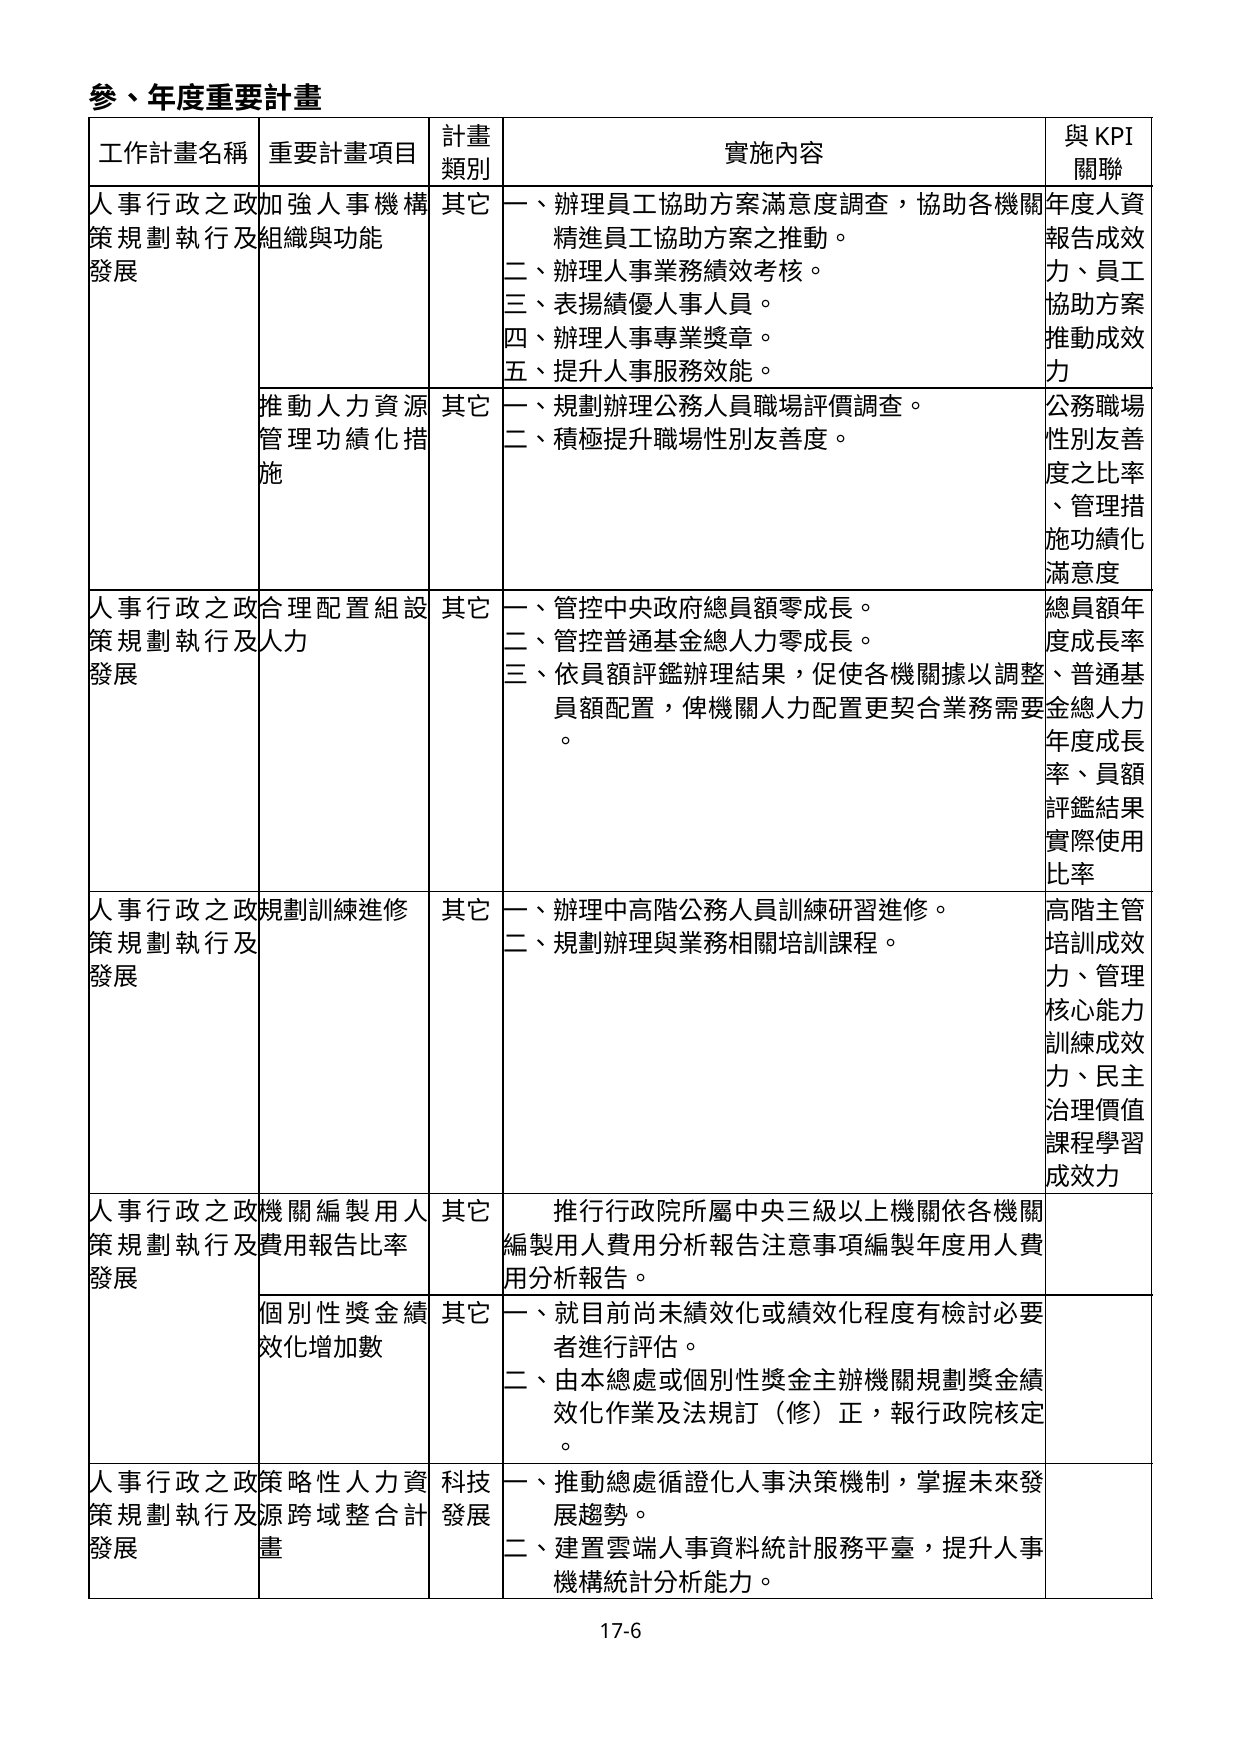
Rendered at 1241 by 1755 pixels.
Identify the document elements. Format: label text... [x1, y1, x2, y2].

table_cell 其它 [430, 1296, 502, 1463]
table_cell 人事行政之政策規劃執行及發展 [90, 1194, 258, 1463]
text 參、年度重要計畫 [89, 75, 1152, 117]
table_cell 個別性獎金績效化增加數 [260, 1296, 428, 1463]
table_cell 加強人事機構組織與功能 [260, 187, 428, 387]
table_cell 其它 [430, 591, 502, 891]
table_cell 機關編製用人費用報告比率 [260, 1194, 428, 1294]
table_cell 其它 [430, 187, 502, 387]
table_cell [1046, 1194, 1151, 1294]
table_cell 其它 [430, 389, 502, 589]
table_cell 公務職場性別友善度之比率、管理措施功績化滿意度 [1046, 389, 1151, 589]
table_header 工作計畫名稱 [90, 118, 258, 185]
table_cell 高階主管培訓成效力、管理核心能力訓練成效力、民主治理價值課程學習成效力 [1046, 892, 1151, 1192]
table_header 實施內容 [504, 118, 1045, 185]
table_cell 推動人力資源管理功績化措施 [260, 389, 428, 589]
table_cell 一、規劃辦理公務人員職場評價調查。 二、積極提升職場性別友善度。 [504, 389, 1045, 589]
table_cell [1046, 1464, 1151, 1598]
table_header 計畫類別 [430, 118, 502, 185]
table_cell 科技發展 [430, 1464, 502, 1598]
table_cell 年度人資報告成效力、員工協助方案推動成效力 [1046, 187, 1151, 387]
table_cell [1046, 1296, 1151, 1463]
table_cell 一、就目前尚未績效化或績效化程度有檢討必要者進行評估。 二、由本總處或個別性獎金主辦機關規劃獎金績效化作業及法規訂（修）正，報行政院核定。 [504, 1296, 1045, 1463]
table_cell 一、辦理員工協助方案滿意度調查，協助各機關精進員工協助方案之推動。 二、辦理人事業務績效考核。 三、表揚績優人事人員。 四、辦理人事專業獎章。 五、提升人事服務效能。 [504, 187, 1045, 387]
table_cell 人事行政之政策規劃執行及發展 [90, 892, 258, 1192]
table_cell 人事行政之政策規劃執行及發展 [90, 1464, 258, 1598]
table_cell 合理配置組設人力 [260, 591, 428, 891]
table_cell 總員額年度成長率、普通基金總人力年度成長率、員額評鑑結果實際使用比率 [1046, 591, 1151, 891]
table_cell 一、推動總處循證化人事決策機制，掌握未來發展趨勢。 二、建置雲端人事資料統計服務平臺，提升人事機構統計分析能力。 [504, 1464, 1045, 1598]
table_cell 策略性人力資源跨域整合計畫 [260, 1464, 428, 1598]
table_cell 規劃訓練進修 [260, 892, 428, 1192]
table_cell 人事行政之政策規劃執行及發展 [90, 591, 258, 891]
table_header 重要計畫項目 [260, 118, 428, 185]
table_cell 推行行政院所屬中央三級以上機關依各機關編製用人費用分析報告注意事項編製年度用人費用分析報告。 [504, 1194, 1045, 1294]
table_cell 一、辦理中高階公務人員訓練研習進修。 二、規劃辦理與業務相關培訓課程。 [504, 892, 1045, 1192]
table_cell 一、管控中央政府總員額零成長。 二、管控普通基金總人力零成長。 三、依員額評鑑辦理結果，促使各機關據以調整員額配置，俾機關人力配置更契合業務需要。 [504, 591, 1045, 891]
table_cell 其它 [430, 892, 502, 1192]
table_cell 人事行政之政策規劃執行及發展 [90, 187, 258, 589]
table_header 與KPI 關聯 [1046, 118, 1151, 185]
table_cell 其它 [430, 1194, 502, 1294]
